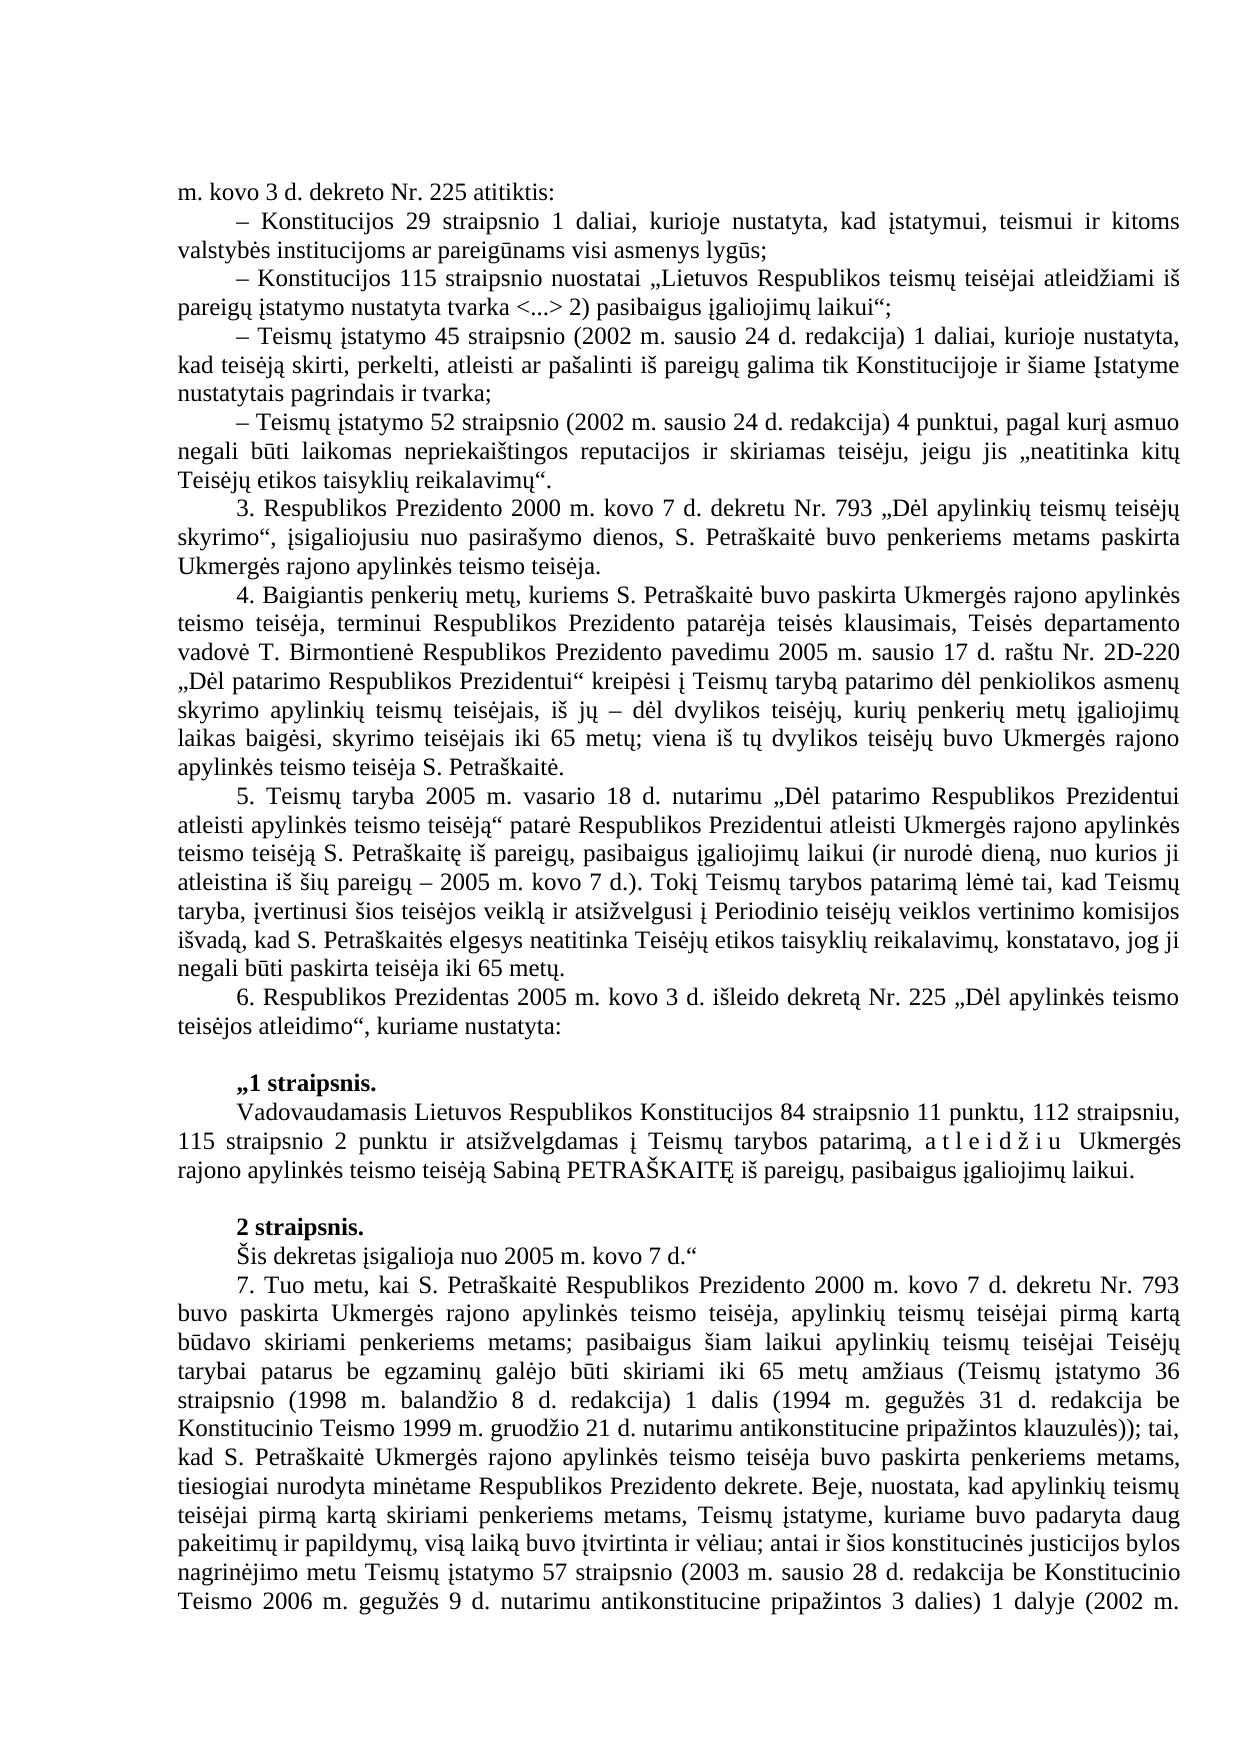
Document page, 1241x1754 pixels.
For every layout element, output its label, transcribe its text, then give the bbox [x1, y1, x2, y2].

text 2 straipsnis. [177, 1212, 1181, 1241]
text 7. Tuo metu, kai S. Petraškaitė Respublikos Prezidento 2000 m. kovo 7 d. dekretu Nr. 793 buvo paskirta Ukmergės rajono apylinkės teismo teisėja, apylinkių teismų teisėjai pirmą kartą būdavo skiriami penkeriems metams; pasibaigus šiam laikui apylinkių teismų teisėjai Teisėjų tarybai patarus be egzaminų galėjo būti skiriami iki 65 metų amžiaus (Teismų įstatymo 36 straipsnio (1998 m. balandžio 8 d. redakcija) 1 dalis (1994 m. gegužės 31 d. redakcija be Konstitucinio Teismo 1999 m. gruodžio 21 d. nutarimu antikonstitucine pripažintos klauzulės)); tai, kad S. Petraškaitė Ukmergės rajono apylinkės teismo teisėja buvo paskirta penkeriems metams, tiesiogiai nurodyta minėtame Respublikos Prezidento dekrete. Beje, nuostata, kad apylinkių teismų teisėjai pirmą kartą skiriami penkeriems metams, Teismų įstatyme, kuriame buvo padaryta daug pakeitimų ir papildymų, visą laiką buvo įtvirtinta ir vėliau; antai ir šios konstitucinės justicijos bylos nagrinėjimo metu Teismų įstatymo 57 straipsnio (2003 m. sausio 28 d. redakcija be Konstitucinio Teismo 2006 m. gegužės 9 d. nutarimu antikonstitucine pripažintos 3 dalies) 1 dalyje (2002 m. [177, 1270, 1181, 1615]
text – Konstitucijos 115 straipsnio nuostatai „Lietuvos Respublikos teismų teisėjai atleidžiami iš pareigų įstatymo nustatyta tvarka <...> 2) pasibaigus įgaliojimų laikui“; [177, 263, 1181, 321]
text – Teismų įstatymo 45 straipsnio (2002 m. sausio 24 d. redakcija) 1 daliai, kurioje nustatyta, kad teisėją skirti, perkelti, atleisti ar pašalinti iš pareigų galima tik Konstitucijoje ir šiame Įstatyme nustatytais pagrindais ir tvarka; [177, 321, 1181, 407]
text – Konstitucijos 29 straipsnio 1 daliai, kurioje nustatyta, kad įstatymui, teismui ir kitoms valstybės institucijoms ar pareigūnams visi asmenys lygūs; [177, 206, 1181, 263]
text Vadovaudamasis Lietuvos Respublikos Konstitucijos 84 straipsnio 11 punktu, 112 straipsniu, 115 straipsnio 2 punktu ir atsižvelgdamas į Teismų tarybos patarimą, atleidžiu Ukmergės rajono apylinkės teismo teisėją Sabiną PETRAŠKAITĘ iš pareigų, pasibaigus įgaliojimų laikui. [177, 1097, 1181, 1183]
text – Teismų įstatymo 52 straipsnio (2002 m. sausio 24 d. redakcija) 4 punktui, pagal kurį asmuo negali būti laikomas nepriekaištingos reputacijos ir skiriamas teisėju, jeigu jis „neatitinka kitų Teisėjų etikos taisyklių reikalavimų“. [177, 407, 1181, 493]
text 4. Baigiantis penkerių metų, kuriems S. Petraškaitė buvo paskirta Ukmergės rajono apylinkės teismo teisėja, terminui Respublikos Prezidento patarėja teisės klausimais, Teisės departamento vadovė T. Birmontienė Respublikos Prezidento pavedimu 2005 m. sausio 17 d. raštu Nr. 2D-220 „Dėl patarimo Respublikos Prezidentui“ kreipėsi į Teismų tarybą patarimo dėl penkiolikos asmenų skyrimo apylinkių teismų teisėjais, iš jų – dėl dvylikos teisėjų, kurių penkerių metų įgaliojimų laikas baigėsi, skyrimo teisėjais iki 65 metų; viena iš tų dvylikos teisėjų buvo Ukmergės rajono apylinkės teismo teisėja S. Petraškaitė. [177, 580, 1181, 781]
text Šis dekretas įsigalioja nuo 2005 m. kovo 7 d.“ [177, 1241, 1181, 1270]
text 3. Respublikos Prezidento 2000 m. kovo 7 d. dekretu Nr. 793 „Dėl apylinkių teismų teisėjų skyrimo“, įsigaliojusiu nuo pasirašymo dienos, S. Petraškaitė buvo penkeriems metams paskirta Ukmergės rajono apylinkės teismo teisėja. [177, 493, 1181, 580]
text „1 straipsnis. [177, 1068, 1181, 1097]
text 6. Respublikos Prezidentas 2005 m. kovo 3 d. išleido dekretą Nr. 225 „Dėl apylinkės teismo teisėjos atleidimo“, kuriame nustatyta: [177, 982, 1181, 1040]
text m. kovo 3 d. dekreto Nr. 225 atitiktis: [177, 177, 1181, 206]
text 5. Teismų taryba 2005 m. vasario 18 d. nutarimu „Dėl patarimo Respublikos Prezidentui atleisti apylinkės teismo teisėją“ patarė Respublikos Prezidentui atleisti Ukmergės rajono apylinkės teismo teisėją S. Petraškaitę iš pareigų, pasibaigus įgaliojimų laikui (ir nurodė dieną, nuo kurios ji atleistina iš šių pareigų – 2005 m. kovo 7 d.). Tokį Teismų tarybos patarimą lėmė tai, kad Teismų taryba, įvertinusi šios teisėjos veiklą ir atsižvelgusi į Periodinio teisėjų veiklos vertinimo komisijos išvadą, kad S. Petraškaitės elgesys neatitinka Teisėjų etikos taisyklių reikalavimų, konstatavo, jog ji negali būti paskirta teisėja iki 65 metų. [177, 781, 1181, 982]
